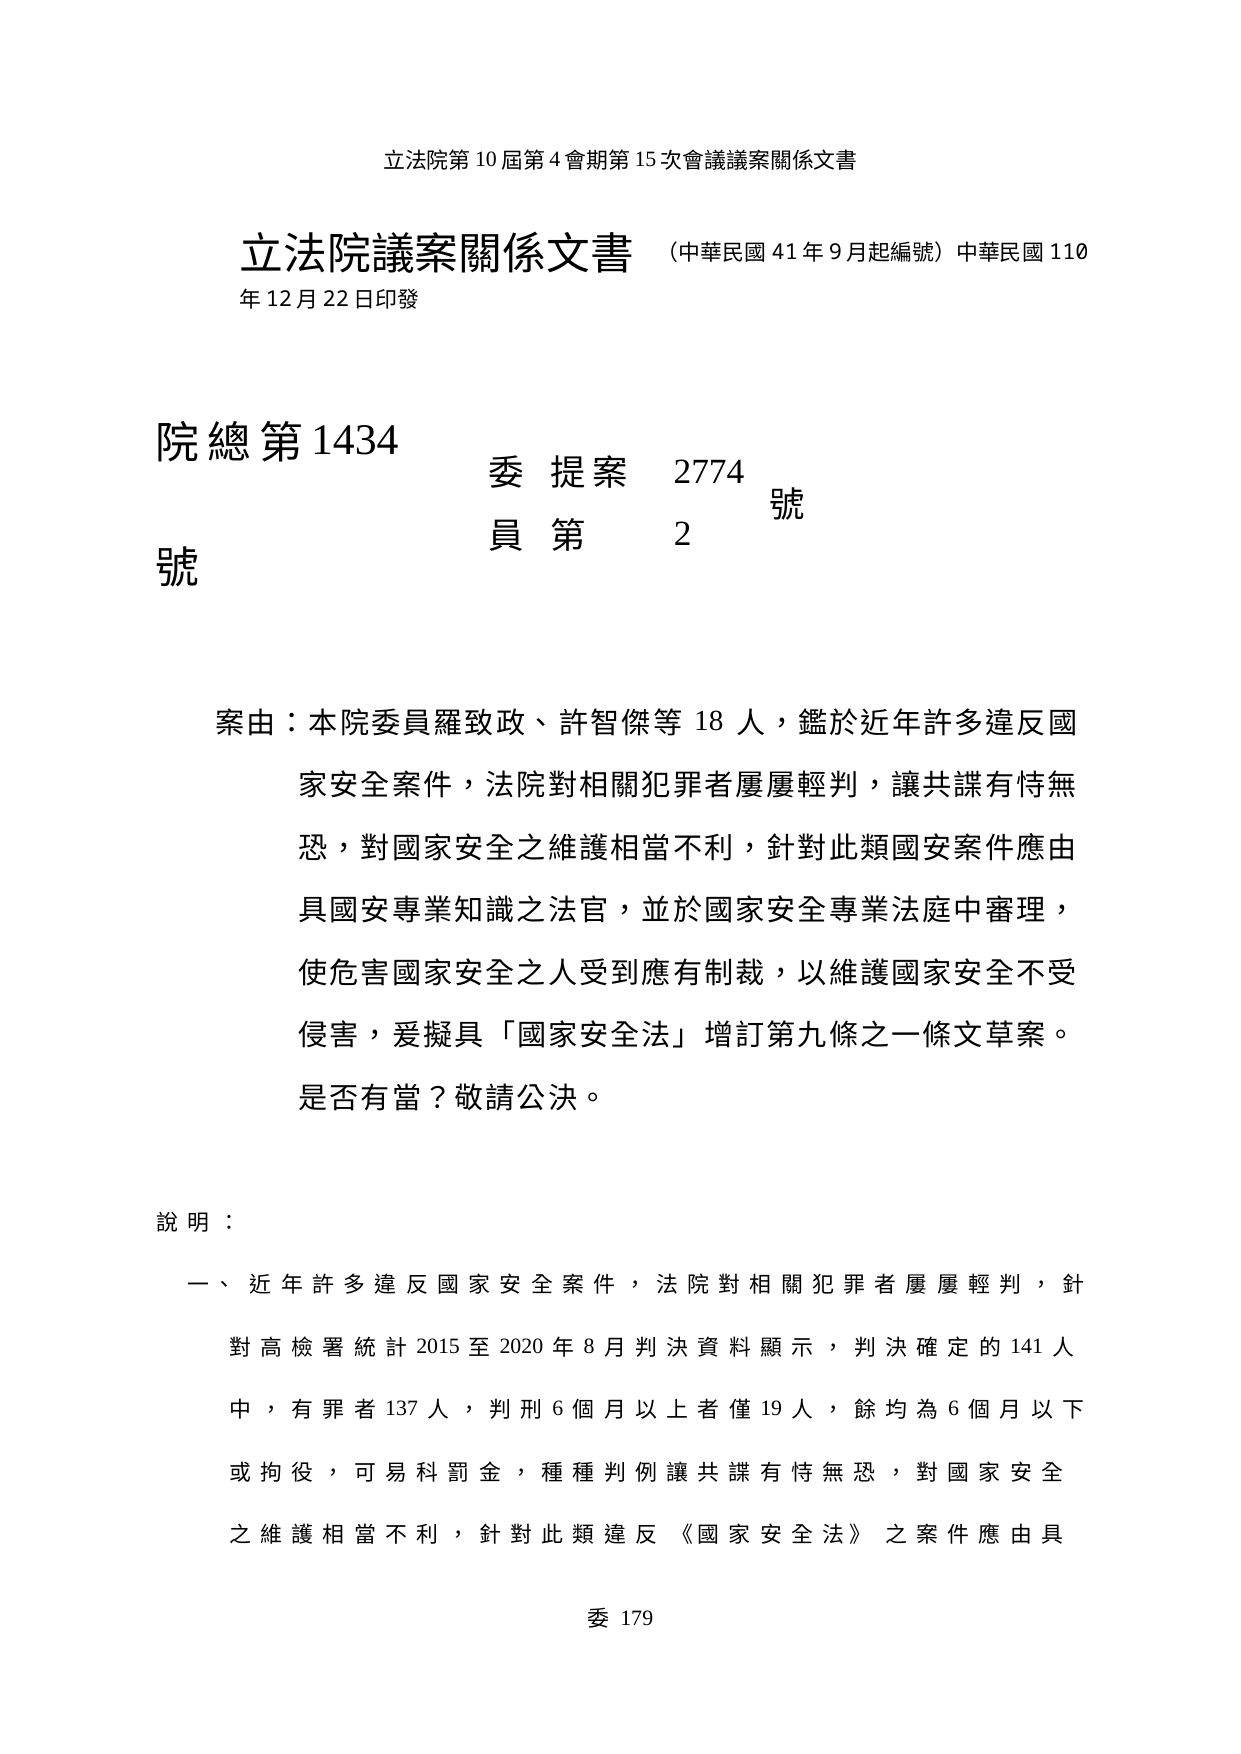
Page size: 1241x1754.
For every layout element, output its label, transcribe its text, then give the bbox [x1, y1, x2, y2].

table_header 院總第1434號 [151, 377, 431, 627]
text 說明： [151, 1189, 1089, 1252]
table_header 27742 [651, 377, 763, 627]
table_header [800, 377, 804, 627]
text 立法院議案關係文書 （中華民國41年9月起編號）中華民國110年12月22日印發 [239, 219, 1089, 314]
table_header 號 [763, 377, 799, 627]
table_header 提案第 [545, 377, 651, 627]
table_header 委員 [431, 377, 545, 627]
text 一、近年許多違反國家安全案件，法院對相關犯罪者屢屢輕判，針對高檢署統計2015至2020年8月判決資料顯示，判決確定的141人中，有罪者137人，判刑6個月以上者僅19人，餘均為6個月以下或拘役，可易科罰金，種種判例讓共諜有恃無恐，對國家安全之維護相當不利，針對此類違反《國家安全法》之案件應由具 [173, 1252, 1089, 1564]
table_header [804, 377, 819, 627]
text 案由：本院委員羅致政、許智傑等18人，鑑於近年許多違反國家安全案件，法院對相關犯罪者屢屢輕判，讓共諜有恃無恐，對國家安全之維護相當不利，針對此類國安案件應由具國安專業知識之法官，並於國家安全專業法庭中審理，使危害國家安全之人受到應有制裁，以維護國家安全不受侵害，爰擬具「國家安全法」增訂第九條之一條文草案。是否有當？敬請公決。 [206, 689, 1089, 1127]
